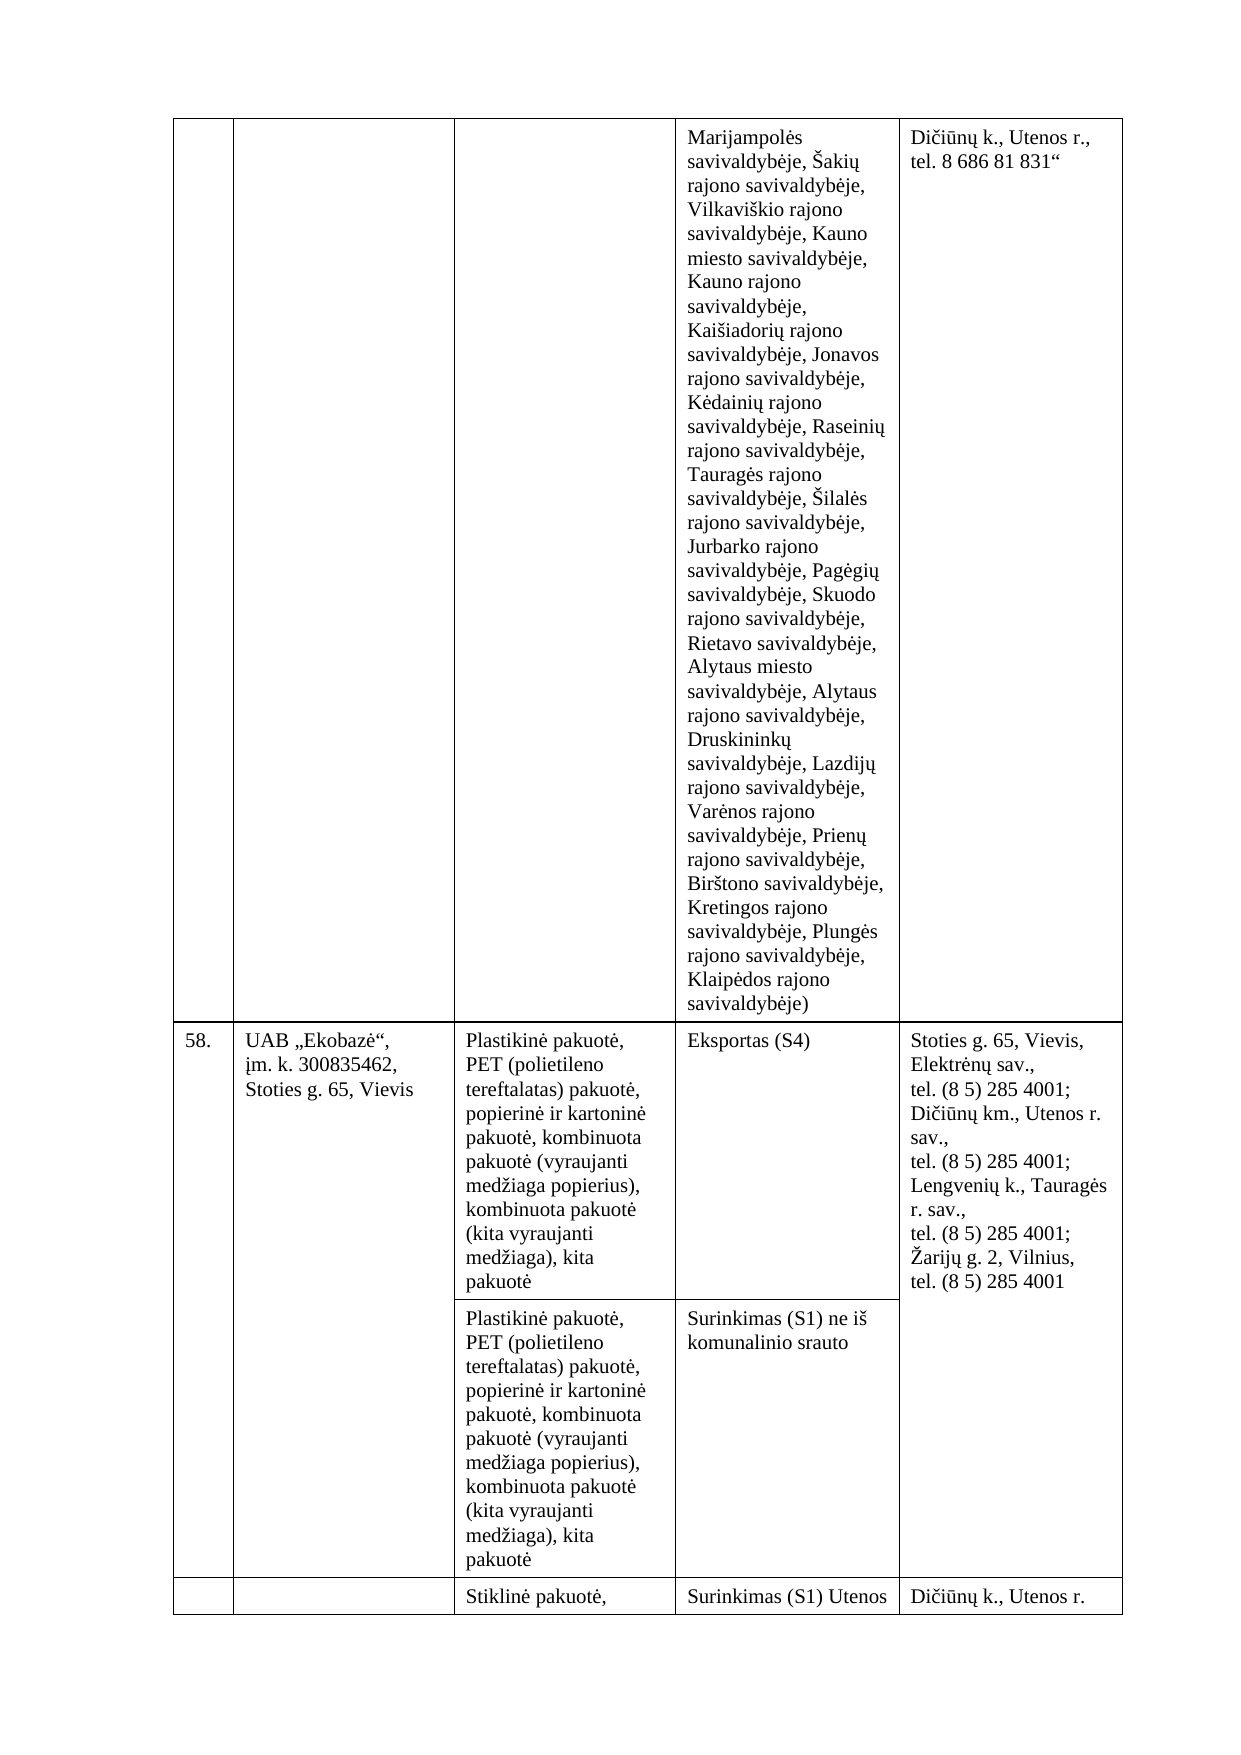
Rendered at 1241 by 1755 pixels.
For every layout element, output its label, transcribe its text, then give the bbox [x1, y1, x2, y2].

table_cell [234, 1578, 454, 1613]
table_cell Dičiūnų k., Utenos r. [900, 1578, 1122, 1613]
table_cell UAB „Ekobazė“, įm. k. 300835462, Stoties g. 65, Vievis [234, 1023, 454, 1577]
table_cell Marijampolės savivaldybėje, Šakių rajono savivaldybėje, Vilkaviškio rajono savivaldybėje, Kauno miesto savivaldybėje, Kauno rajono savivaldybėje, Kaišiadorių rajono savivaldybėje, Jonavos rajono savivaldybėje, Kėdainių rajono savivaldybėje, Raseinių rajono savivaldybėje, Tauragės rajono savivaldybėje, Šilalės rajono savivaldybėje, Jurbarko rajono savivaldybėje, Pagėgių savivaldybėje, Skuodo rajono savivaldybėje, Rietavo savivaldybėje, Alytaus miesto savivaldybėje, Alytaus rajono savivaldybėje, Druskininkų savivaldybėje, Lazdijų rajono savivaldybėje, Varėnos rajono savivaldybėje, Prienų rajono savivaldybėje, Birštono savivaldybėje, Kretingos rajono savivaldybėje, Plungės rajono savivaldybėje, Klaipėdos rajono savivaldybėje) [676, 119, 899, 1021]
table_cell Stoties g. 65, Vievis, Elektrėnų sav., tel. (8 5) 285 4001; Dičiūnų km., Utenos r. sav., tel. (8 5) 285 4001; Lengvenių k., Tauragės r. sav., tel. (8 5) 285 4001; Žarijų g. 2, Vilnius, tel. (8 5) 285 4001 [900, 1023, 1122, 1577]
table_cell [174, 119, 233, 1021]
table_cell [455, 119, 675, 1021]
table_cell Plastikinė pakuotė, PET (polietileno tereftalatas) pakuotė, popierinė ir kartoninė pakuotė, kombinuota pakuotė (vyraujanti medžiaga popierius), kombinuota pakuotė (kita vyraujanti medžiaga), kita pakuotė [455, 1300, 675, 1577]
table_cell Dičiūnų k., Utenos r., tel. 8 686 81 831“ [900, 119, 1122, 1021]
table_cell [234, 119, 454, 1021]
table_cell Surinkimas (S1) ne iš komunalinio srauto [676, 1300, 899, 1577]
table_cell Stiklinė pakuotė, [455, 1578, 675, 1613]
table_cell Plastikinė pakuotė, PET (polietileno tereftalatas) pakuotė, popierinė ir kartoninė pakuotė, kombinuota pakuotė (vyraujanti medžiaga popierius), kombinuota pakuotė (kita vyraujanti medžiaga), kita pakuotė [455, 1023, 675, 1299]
table_cell 58. [174, 1023, 233, 1577]
table_cell [174, 1578, 233, 1613]
table_cell Eksportas (S4) [676, 1023, 899, 1299]
table_cell Surinkimas (S1) Utenos [676, 1578, 899, 1613]
